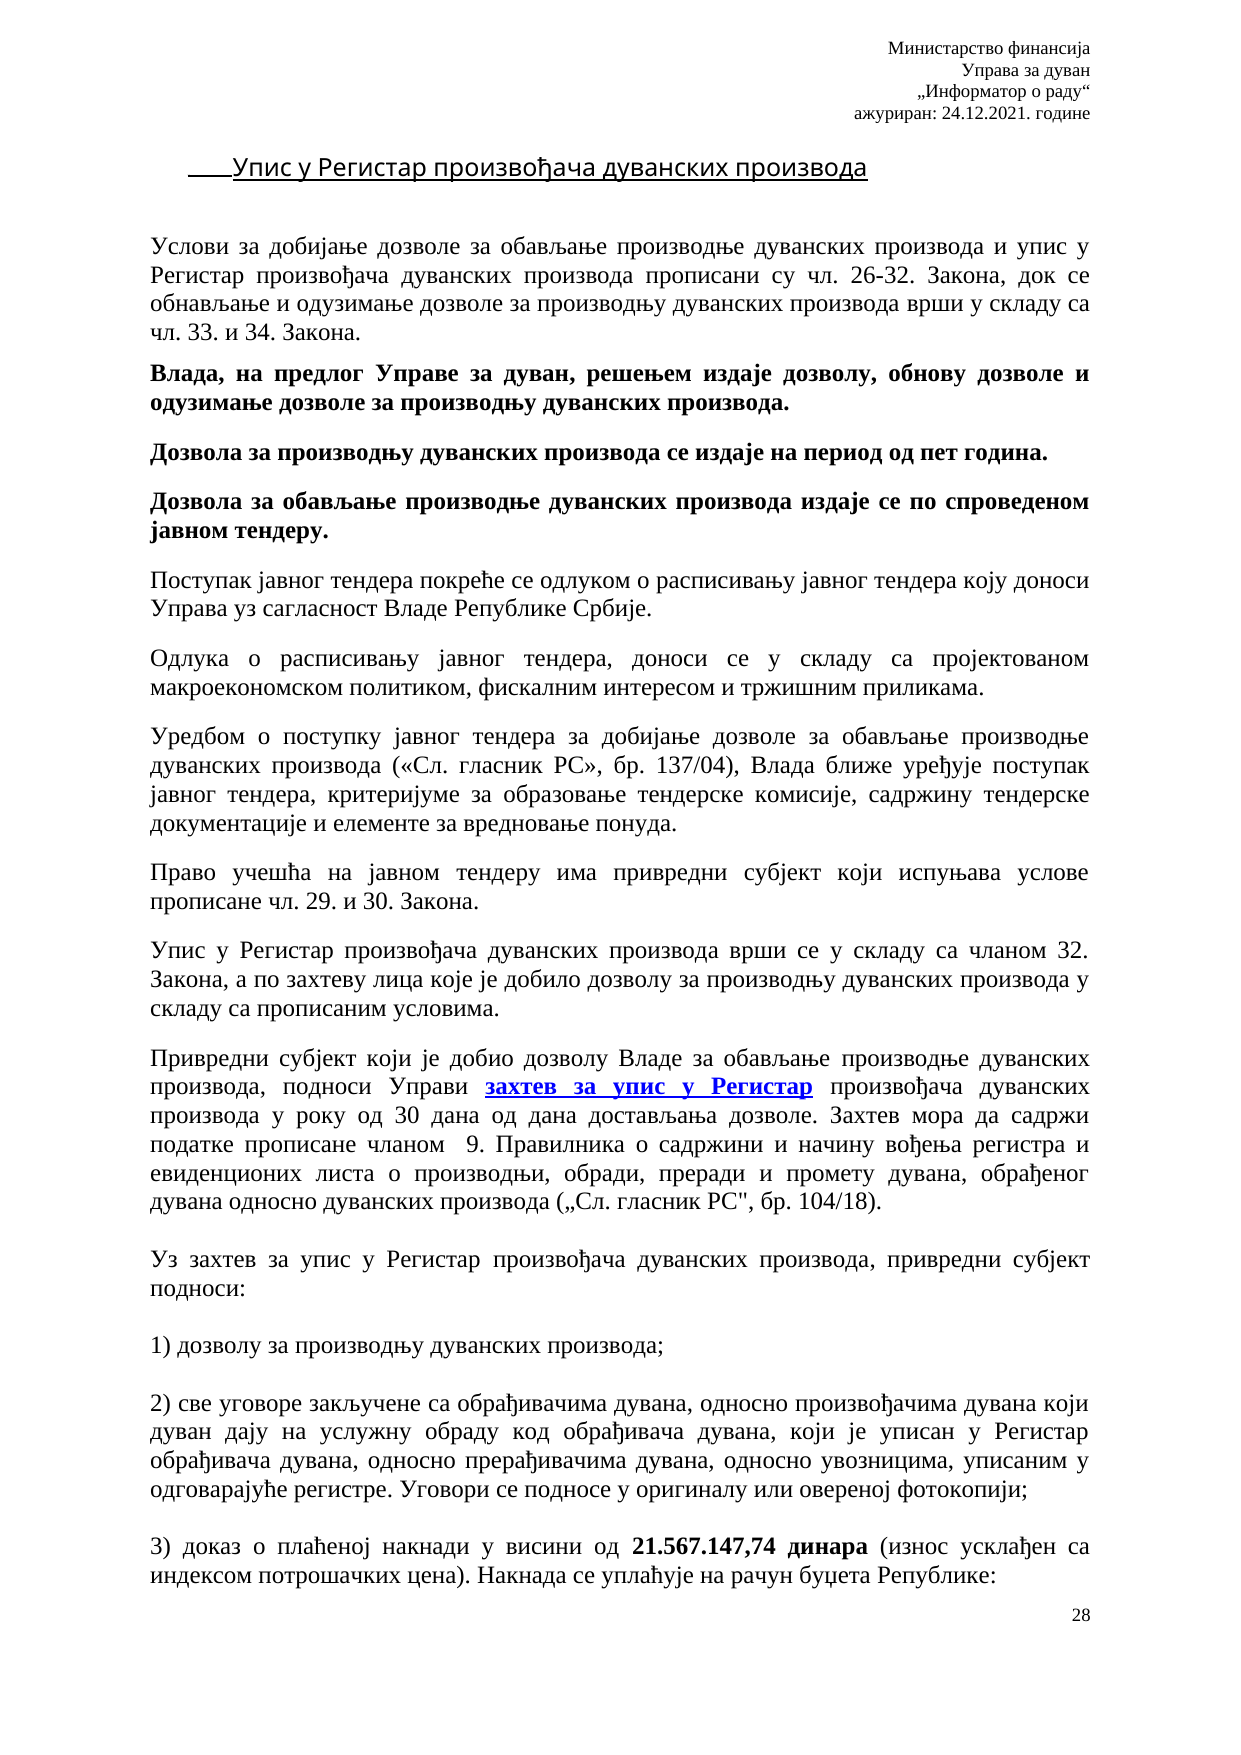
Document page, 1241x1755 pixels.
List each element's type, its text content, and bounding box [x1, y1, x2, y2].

text Дозвола за производњу дуванских производа се издаје на период од пет година. [150, 437, 1090, 466]
text Право учешћа на јавном тендеру има привредни субјект који испуњава услове прописане чл. 29. и 30. Закона. [150, 857, 1090, 915]
text 1) дозволу за производњу дуванских производа; [150, 1330, 1090, 1359]
text 2) све уговоре закључене са обрађивачима дувана, односно произвођачима дувана који дуван дају на услужну обраду код обрађивача дувана, који је уписан у Регистар обрађивача дувана, односно прерађивачима дувана, односно увозницима, уписаним у одговарајуће регистре. Уговори се подносе у оригиналу или овереној фотокопији; [150, 1388, 1090, 1503]
text Влада, на предлог Управе за дуван, решењем издаје дозволу, обнову дозволе и одузимање дозволе за производњу дуванских производа. [150, 358, 1090, 416]
text Услови за добијање дозволе за обављање производње дуванских производа и упис у Регистар произвођача дуванских производа прoписани су чл. 26-32. Закона, док се обнављање и одузимање дозволе за производњу дуванских производа врши у складу са чл. 33. и 34. Закона. [150, 231, 1090, 346]
text Привредни субјект који је добио дозволу Владе за обављање производње дуванских производа, подноси Управи захтев за упис у Регистар произвођача дуванских производа у року од 30 дана од дана достављања дозволе. Захтев мора да садржи податке прописане чланом 9. Правилника о садржини и начину вођења регистра и евиденционих листа о производњи, обради, преради и промету дувана, обрађеног дувана односно дуванских производа („Сл. гласник РС", бр. 104/18). [150, 1043, 1090, 1215]
text Уредбом о поступку јавног тендера за добијање дозволе за обављање производње дуванских производа («Сл. гласник РС», бр. 137/04), Влада ближе уређује поступак јавног тендера, критеријуме за образовање тендерске комисије, садржину тендерске документације и елементе за вредновање понуда. [150, 721, 1090, 836]
text 3) доказ о плаћеној накнади у висини од 21.567.147,74 динара (износ усклађен са индексом потрошачких цена). Накнада се уплаћује на рачун буџета Републике: [150, 1531, 1090, 1589]
text Дозвола за обављање производње дуванских производа издаје се по спроведеном јавном тендеру. [150, 486, 1090, 544]
subtitle Упис у Регистар произвођача дуванских производа [187, 150, 1090, 184]
text Упис у Регистар произвођача дуванских производа врши се у складу са чланом 32. Закона, а по захтеву лица које је добило дозволу за производњу дуванских производа у складу са прописаним условима. [150, 936, 1090, 1022]
text Поступак јавног тендера покреће се одлуком о расписивању јавног тендера коју доноси Управа уз сагласност Владе Републике Србије. [150, 565, 1090, 622]
text Одлука о расписивању јавног тендера, доноси се у складу са пројектованом макроекономском политиком, фискалним интересом и тржишним приликама. [150, 643, 1090, 701]
text Уз захтев за упис у Регистар произвођача дуванских производа, привредни субјект подноси: [150, 1244, 1090, 1301]
